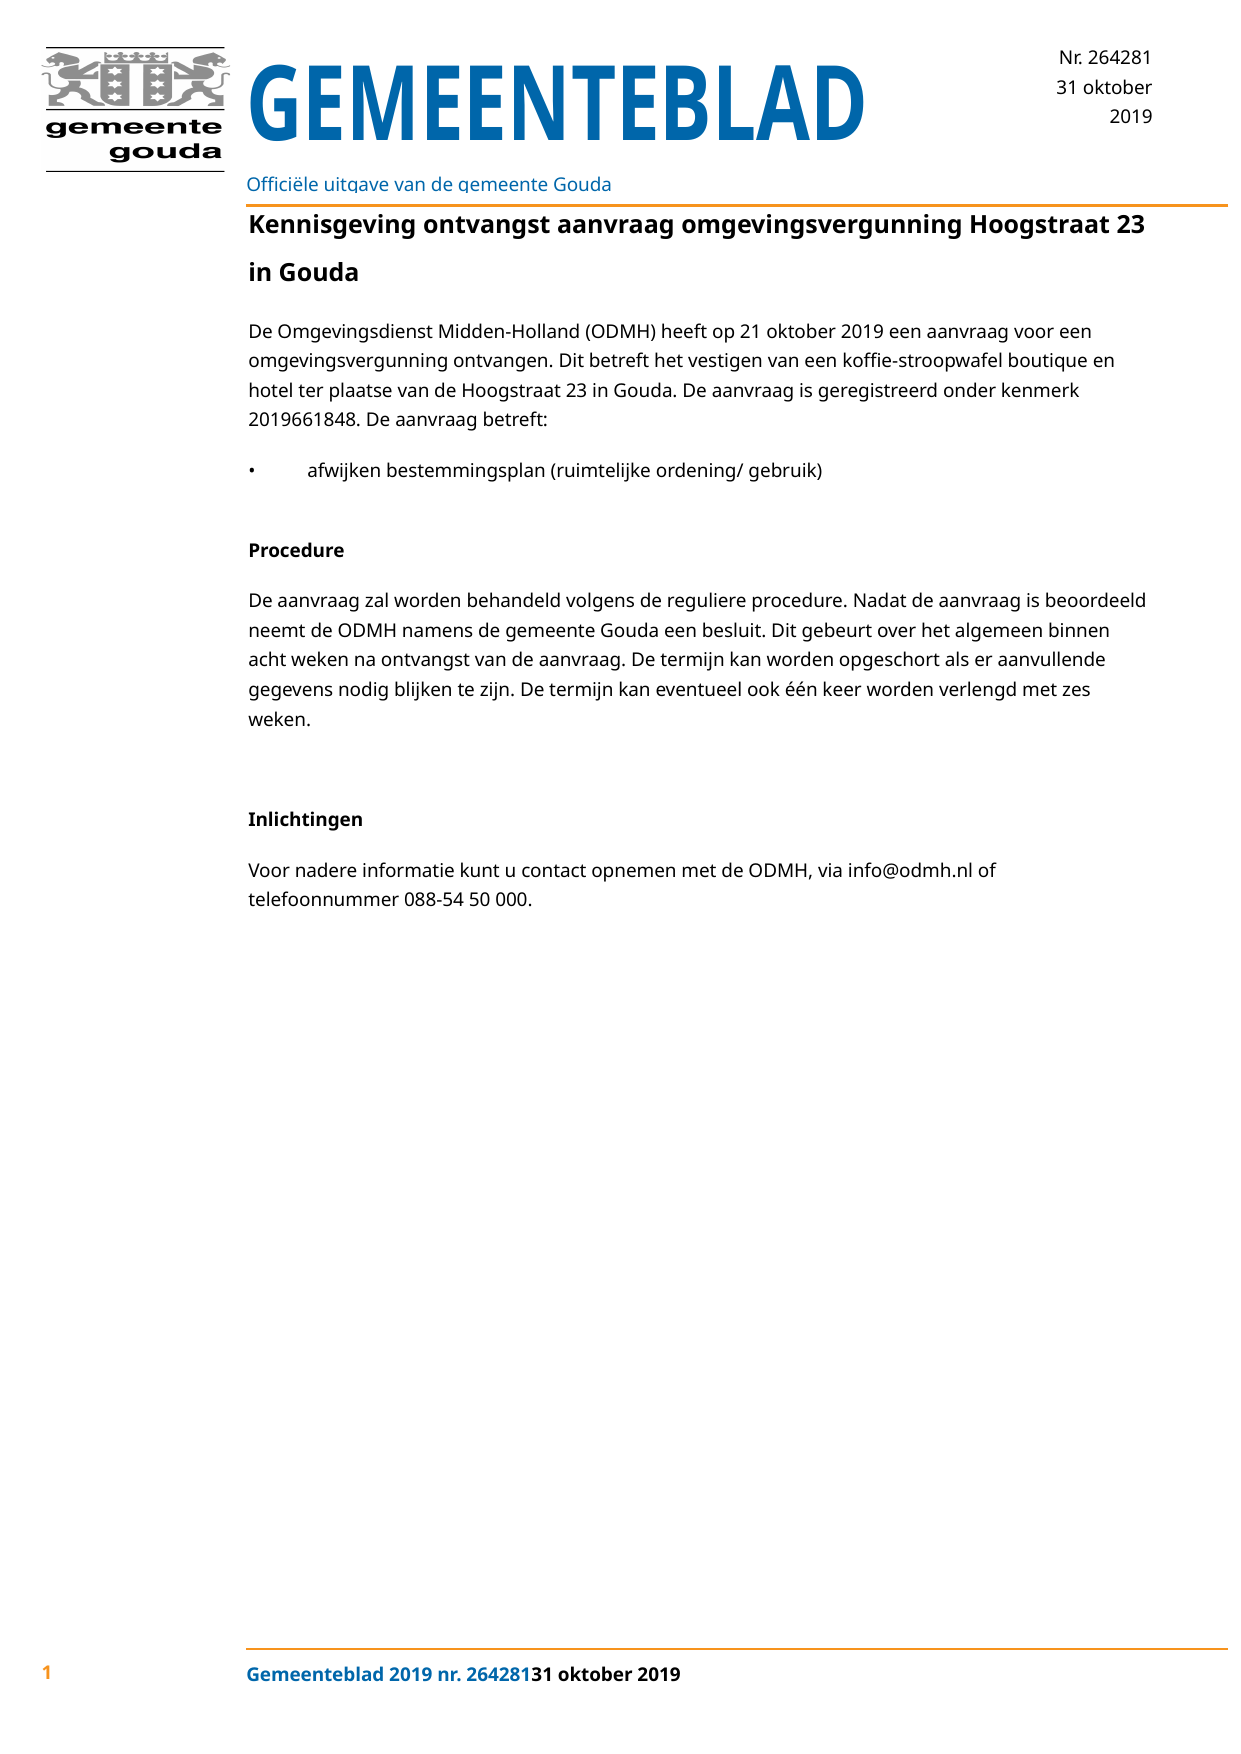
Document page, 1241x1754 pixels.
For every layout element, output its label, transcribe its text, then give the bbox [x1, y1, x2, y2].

text De Omgevingsdienst Midden-Holland (ODMH) heeft op 21 oktober 2019 een aanvraag voor een omgevingsvergunning ontvangen. Dit betreft het vestigen van een koffie-stroopwafel boutique en hotel ter plaatse van de Hoogstraat 23 in Gouda. De aanvraag is geregistreerd onder kenmerk 2019661848. De aanvraag betreft: [248, 318, 1152, 432]
text Inlichtingen [248, 807, 1152, 832]
list afwijken bestemmingsplan (ruimtelijke ordening/ gebruik) [248, 457, 1152, 483]
text Voor nadere informatie kunt u contact opnemen met de ODMH, via info@odmh.nl of telefoonnummer 088-54 50 000. [248, 857, 1152, 912]
text Kennisgeving ontvangst aanvraag omgevingsvergunning Hoogstraat 23 in Gouda [248, 207, 1152, 288]
text Procedure [248, 537, 1152, 563]
picture [41, 47, 231, 172]
text De aanvraag zal worden behandeld volgens de reguliere procedure. Nadat de aanvraag is beoordeeld neemt de ODMH namens de gemeente Gouda een besluit. Dit gebeurt over het algemeen binnen acht weken na ontvangst van de aanvraag. De termijn kan worden opgeschort als er aanvullende gegevens nodig blijken te zijn. De termijn kan eventueel ook één keer worden verlengd met zes weken. [248, 587, 1152, 732]
